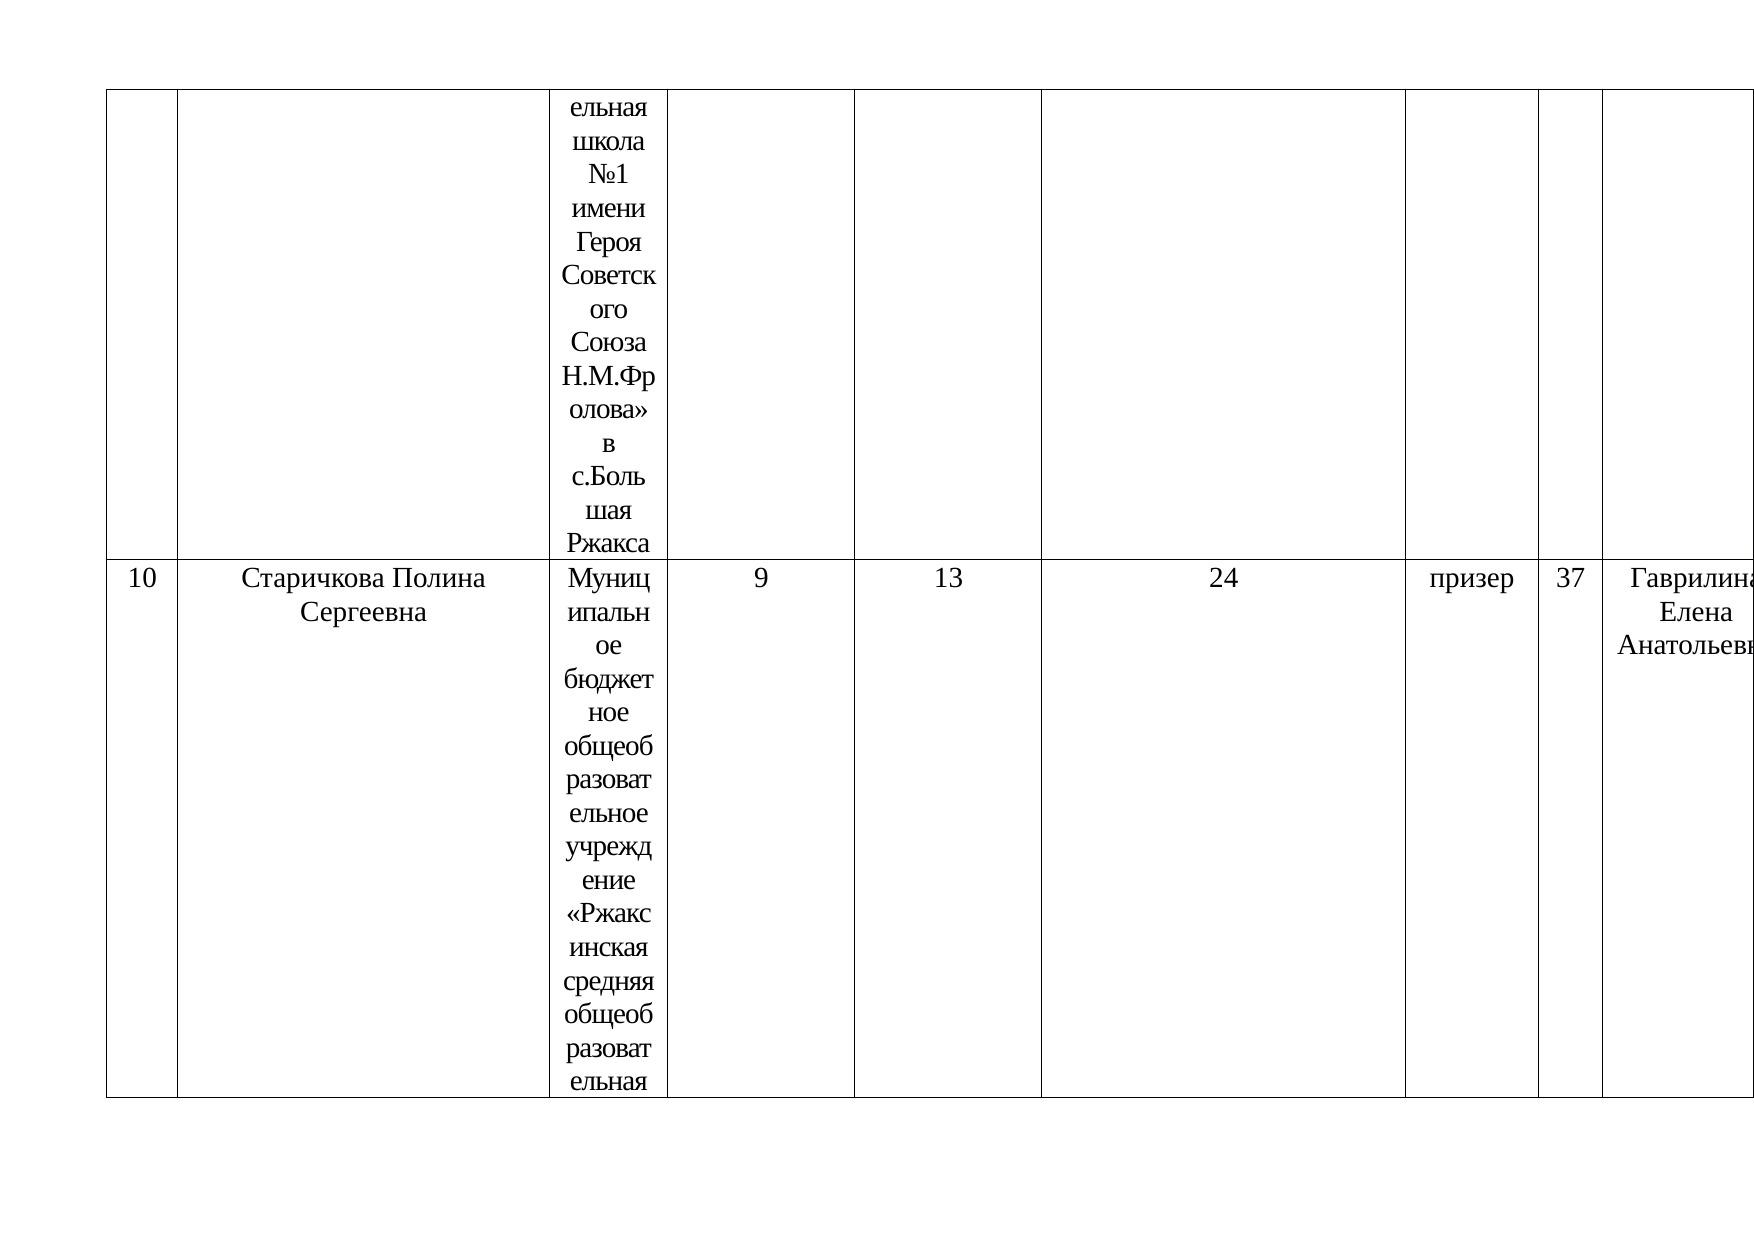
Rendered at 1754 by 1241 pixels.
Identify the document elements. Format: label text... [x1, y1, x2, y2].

table_cell 13 [855, 560, 1041, 1097]
table_cell Гаврилина Елена Анатольевна [1603, 560, 1753, 1097]
table_cell [1042, 90, 1405, 559]
table_cell ельная школа №1 имени Героя Советского Союза Н.М.Фролова» в с.Большая Ржакса [550, 90, 667, 559]
table_cell [1539, 90, 1602, 559]
table_cell [668, 90, 854, 559]
table_cell Старичкова Полина Сергеевна [178, 560, 549, 1097]
table_cell 37 [1539, 560, 1602, 1097]
table_cell Федоров Юрий Викторович [1603, 90, 1753, 559]
table_cell 9 [668, 560, 854, 1097]
table_cell 24 [1042, 560, 1405, 1097]
table_cell [855, 90, 1041, 559]
table_cell призер [1406, 560, 1538, 1097]
table_cell [107, 90, 177, 559]
table_cell 10 [107, 560, 177, 1097]
table_cell Муниципальное бюджетное общеобразовательное учреждение «Ржаксинская средняя общеобразовательная [550, 560, 667, 1097]
table_cell [178, 90, 549, 559]
table_cell [1406, 90, 1538, 559]
